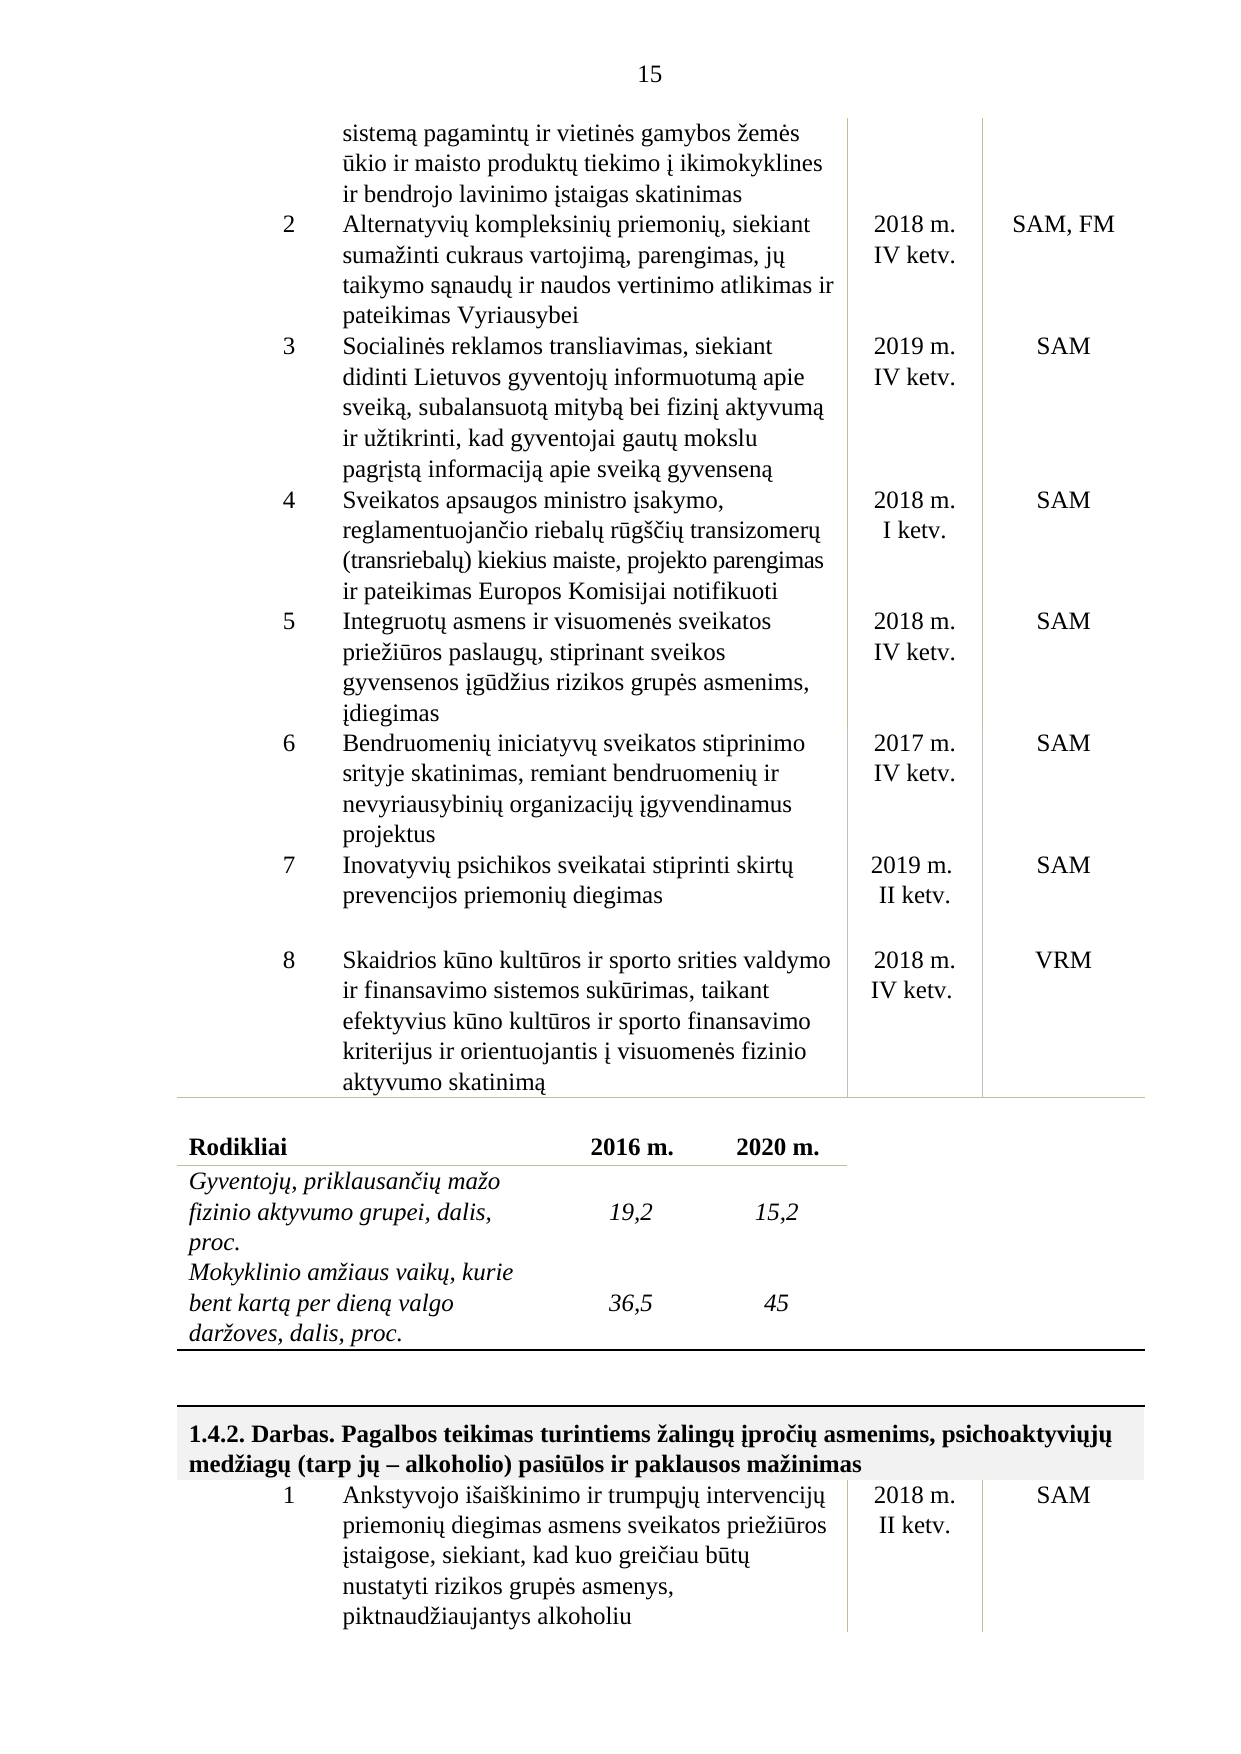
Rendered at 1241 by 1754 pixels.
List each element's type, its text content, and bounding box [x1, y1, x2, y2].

table_cell Mokyklinio amžiaus vaikų, kurie bent kartą per dieną valgo daržoves, dalis, proc. [177, 1258, 556, 1349]
table_cell [177, 1480, 247, 1632]
table_cell [177, 1098, 247, 1130]
table_cell [708, 1098, 847, 1130]
table_cell 2018 m. IV ketv. [848, 606, 982, 728]
table_cell 36,5 [556, 1258, 708, 1349]
table_cell [331, 1130, 423, 1165]
table_cell SAM [983, 850, 1144, 945]
table_cell 4 [247, 485, 331, 606]
table_cell 2018 m. IV ketv. [848, 945, 982, 1097]
table_cell [423, 1130, 556, 1165]
table_cell [847, 1351, 982, 1405]
table_cell Skaidrios kūno kultūros ir sporto srities valdymo ir finansavimo sistemos sukūrimas, taikant efektyvius kūno kultūros ir sporto finansavimo kriterijus ir orientuojantis į visuomenės fizinio aktyvumo skatinimą [331, 945, 847, 1097]
table_cell [556, 1098, 708, 1130]
table_cell [331, 1098, 423, 1130]
table_cell SAM [983, 1480, 1144, 1632]
table_cell [177, 209, 247, 331]
table_cell 2 [247, 209, 331, 331]
table_cell Socialinės reklamos transliavimas, siekiant didinti Lietuvos gyventojų informuotumą apie sveiką, subalansuotą mitybą bei fizinį aktyvumą ir užtikrinti, kad gyventojai gautų mokslu pagrįstą informaciją apie sveiką gyvenseną [331, 331, 847, 485]
table_cell [847, 1130, 982, 1165]
table_cell 2019 m. II ketv. [848, 850, 982, 945]
table_cell Rodikliai [177, 1130, 331, 1165]
table_cell Ankstyvojo išaiškinimo ir trumpųjų intervencijų priemonių diegimas asmens sveikatos priežiūros įstaigose, siekiant, kad kuo greičiau būtų nustatyti rizikos grupės asmenys, piktnaudžiaujantys alkoholiu [331, 1480, 847, 1632]
table_cell 1 [247, 1480, 331, 1632]
table_cell [982, 1130, 1144, 1165]
table_cell 45 [708, 1258, 847, 1349]
table_cell [847, 1165, 982, 1257]
table_cell Alternatyvių kompleksinių priemonių, siekiant sumažinti cukraus vartojimą, parengimas, jų taikymo sąnaudų ir naudos vertinimo atlikimas ir pateikimas Vyriausybei [331, 209, 847, 331]
table_cell [423, 1351, 556, 1405]
table_cell [247, 1098, 331, 1130]
table_cell [177, 945, 247, 1097]
table_cell Inovatyvių psichikos sveikatai stiprinti skirtų prevencijos priemonių diegimas [331, 850, 847, 945]
table_cell [247, 1351, 331, 1405]
table_cell Sveikatos apsaugos ministro įsakymo, reglamentuojančio riebalų rūgščių transizomerų (transriebalų) kiekius maiste, projekto parengimas ir pateikimas Europos Komisijai notifikuoti [331, 485, 847, 606]
table_cell [177, 728, 247, 850]
table_cell 5 [247, 606, 331, 728]
table_cell 2020 m. [708, 1130, 847, 1165]
table_cell 15,2 [708, 1166, 847, 1257]
table_cell 8 [247, 945, 331, 1097]
table_cell SAM [983, 728, 1144, 850]
table_cell 19,2 [556, 1166, 708, 1257]
table_cell SAM [983, 485, 1144, 606]
table_cell SAM, FM [983, 209, 1144, 331]
table_cell 7 [247, 850, 331, 945]
table_cell 2019 m. IV ketv. [848, 331, 982, 485]
table_cell 2016 m. [556, 1130, 708, 1165]
table_cell Bendruomenių iniciatyvų sveikatos stiprinimo srityje skatinimas, remiant bendruomenių ir nevyriausybinių organizacijų įgyvendinamus projektus [331, 728, 847, 850]
table_cell 1.4.2. Darbas. Pagalbos teikimas turintiems žalingų įpročių asmenims, psichoaktyviųjų medžiagų (tarp jų – alkoholio) pasiūlos ir paklausos mažinimas [177, 1407, 1144, 1480]
table_cell [847, 1098, 982, 1130]
table_cell SAM [983, 331, 1144, 485]
table_cell 3 [247, 331, 331, 485]
table_cell [556, 1351, 708, 1405]
table_cell [982, 1351, 1144, 1405]
table_cell sistemą pagamintų ir vietinės gamybos žemės ūkio ir maisto produktų tiekimo į ikimokyklines ir bendrojo lavinimo įstaigas skatinimas [331, 118, 847, 209]
table_cell 2018 m. I ketv. [848, 485, 982, 606]
table_cell [982, 1165, 1144, 1257]
table_cell [177, 1351, 247, 1405]
table_cell [331, 1351, 423, 1405]
table_cell [982, 1258, 1144, 1349]
table_cell [177, 606, 247, 728]
table_cell SAM [983, 606, 1144, 728]
table_cell [708, 1351, 847, 1405]
table_cell [247, 118, 331, 209]
table_cell [848, 118, 982, 209]
table_cell 2018 m. II ketv. [848, 1480, 982, 1632]
table_cell 2017 m. IV ketv. [848, 728, 982, 850]
table_cell Gyventojų, priklausančių mažo fizinio aktyvumo grupei, dalis, proc. [177, 1166, 556, 1257]
table_cell [177, 485, 247, 606]
table_cell [177, 850, 247, 945]
table_cell 6 [247, 728, 331, 850]
table_cell Integruotų asmens ir visuomenės sveikatos priežiūros paslaugų, stiprinant sveikos gyvensenos įgūdžius rizikos grupės asmenims, įdiegimas [331, 606, 847, 728]
table_cell [177, 118, 247, 209]
table_cell [177, 331, 247, 485]
table_cell 2018 m. IV ketv. [848, 209, 982, 331]
table_cell [847, 1258, 982, 1349]
table_cell VRM [983, 945, 1144, 1097]
table_cell [982, 1098, 1144, 1130]
table_cell [983, 118, 1144, 209]
table_cell [423, 1098, 556, 1130]
